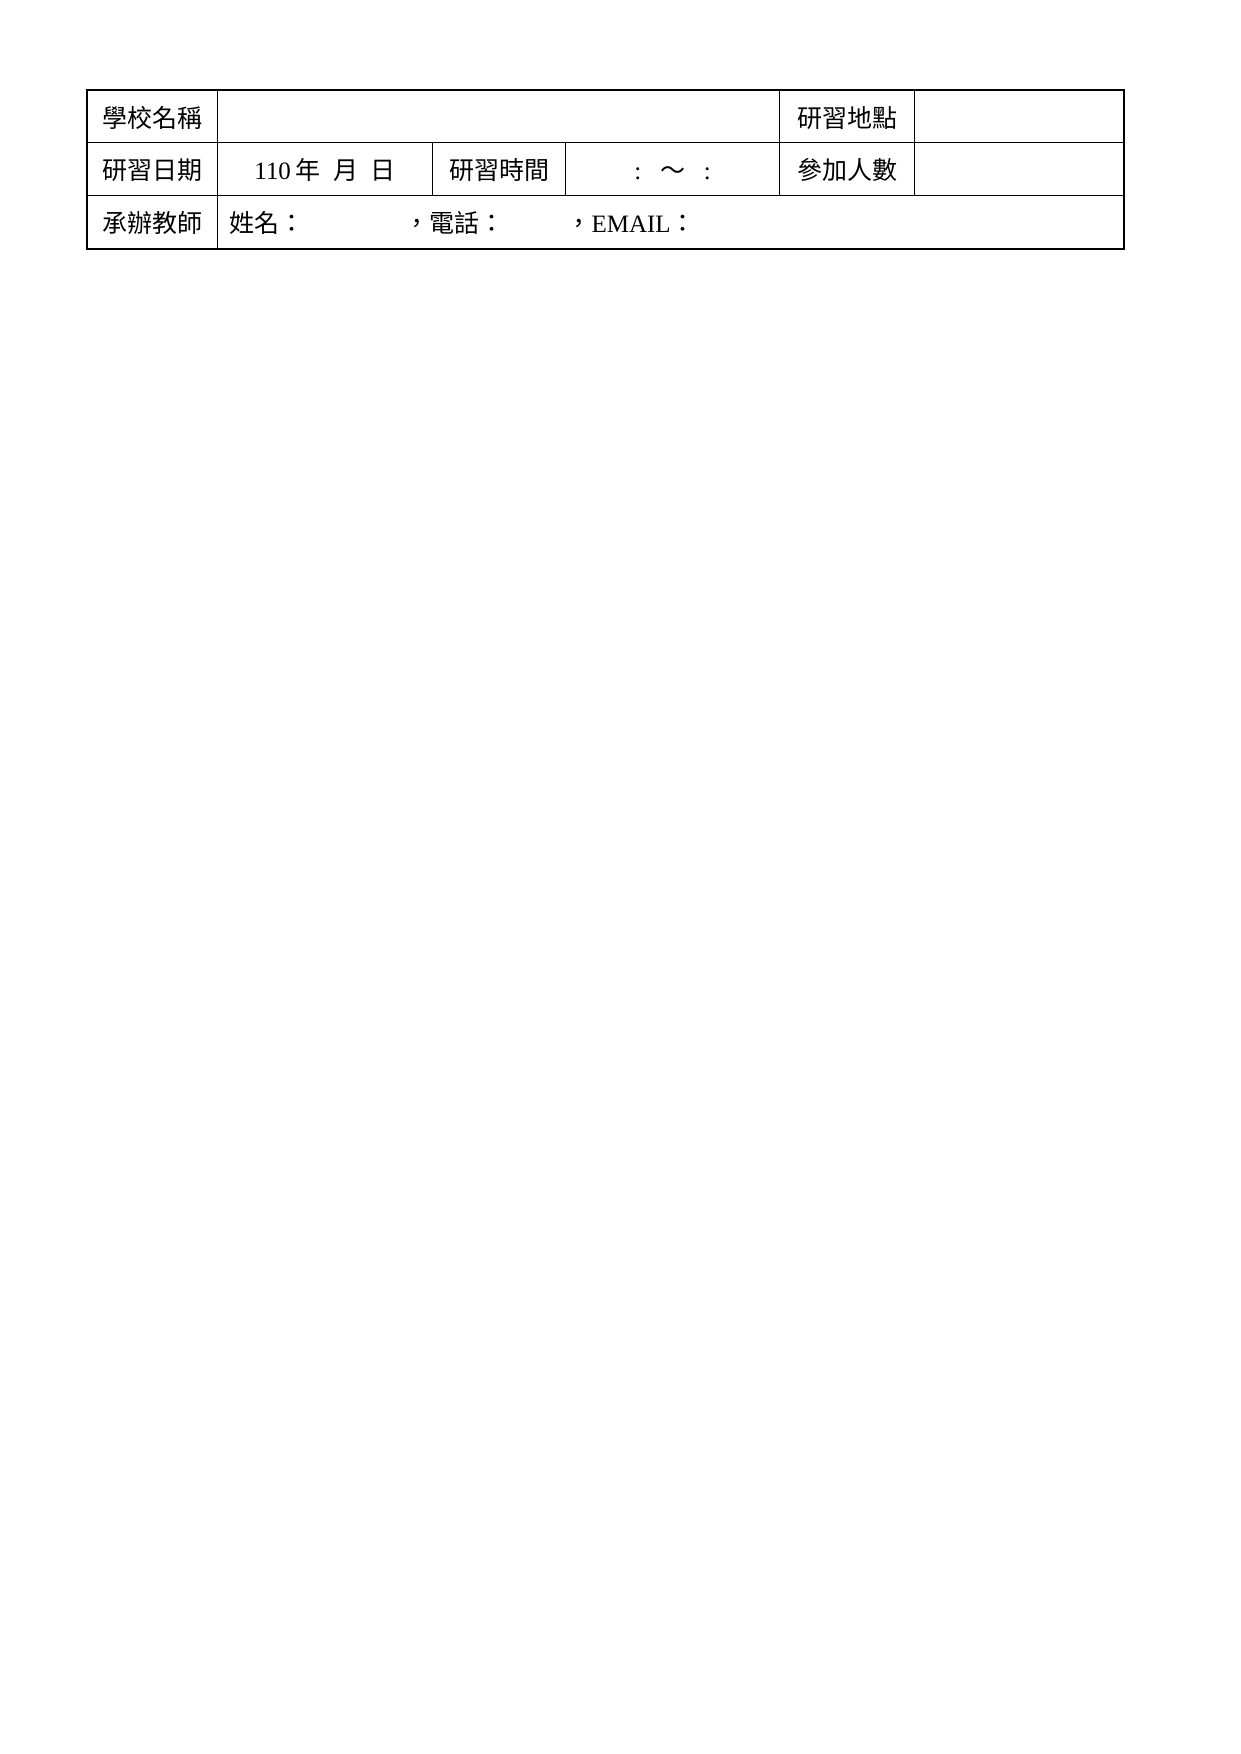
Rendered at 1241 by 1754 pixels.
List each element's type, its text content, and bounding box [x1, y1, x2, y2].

table_cell 承辦教師 [88, 196, 217, 248]
table_cell 研習日期 [88, 143, 217, 195]
table_header [915, 91, 1123, 142]
table_cell 姓名： ，電話： ，EMAIL： [218, 196, 1123, 248]
table_header 學校名稱 [88, 91, 217, 142]
table_cell 參加人數 [780, 143, 914, 195]
table_cell [915, 143, 1123, 195]
table_header [218, 91, 779, 142]
table_cell : ～ : [566, 143, 779, 195]
table_header 研習地點 [780, 91, 914, 142]
table_cell 研習時間 [433, 143, 565, 195]
table_cell 110年 月 日 [218, 143, 432, 195]
